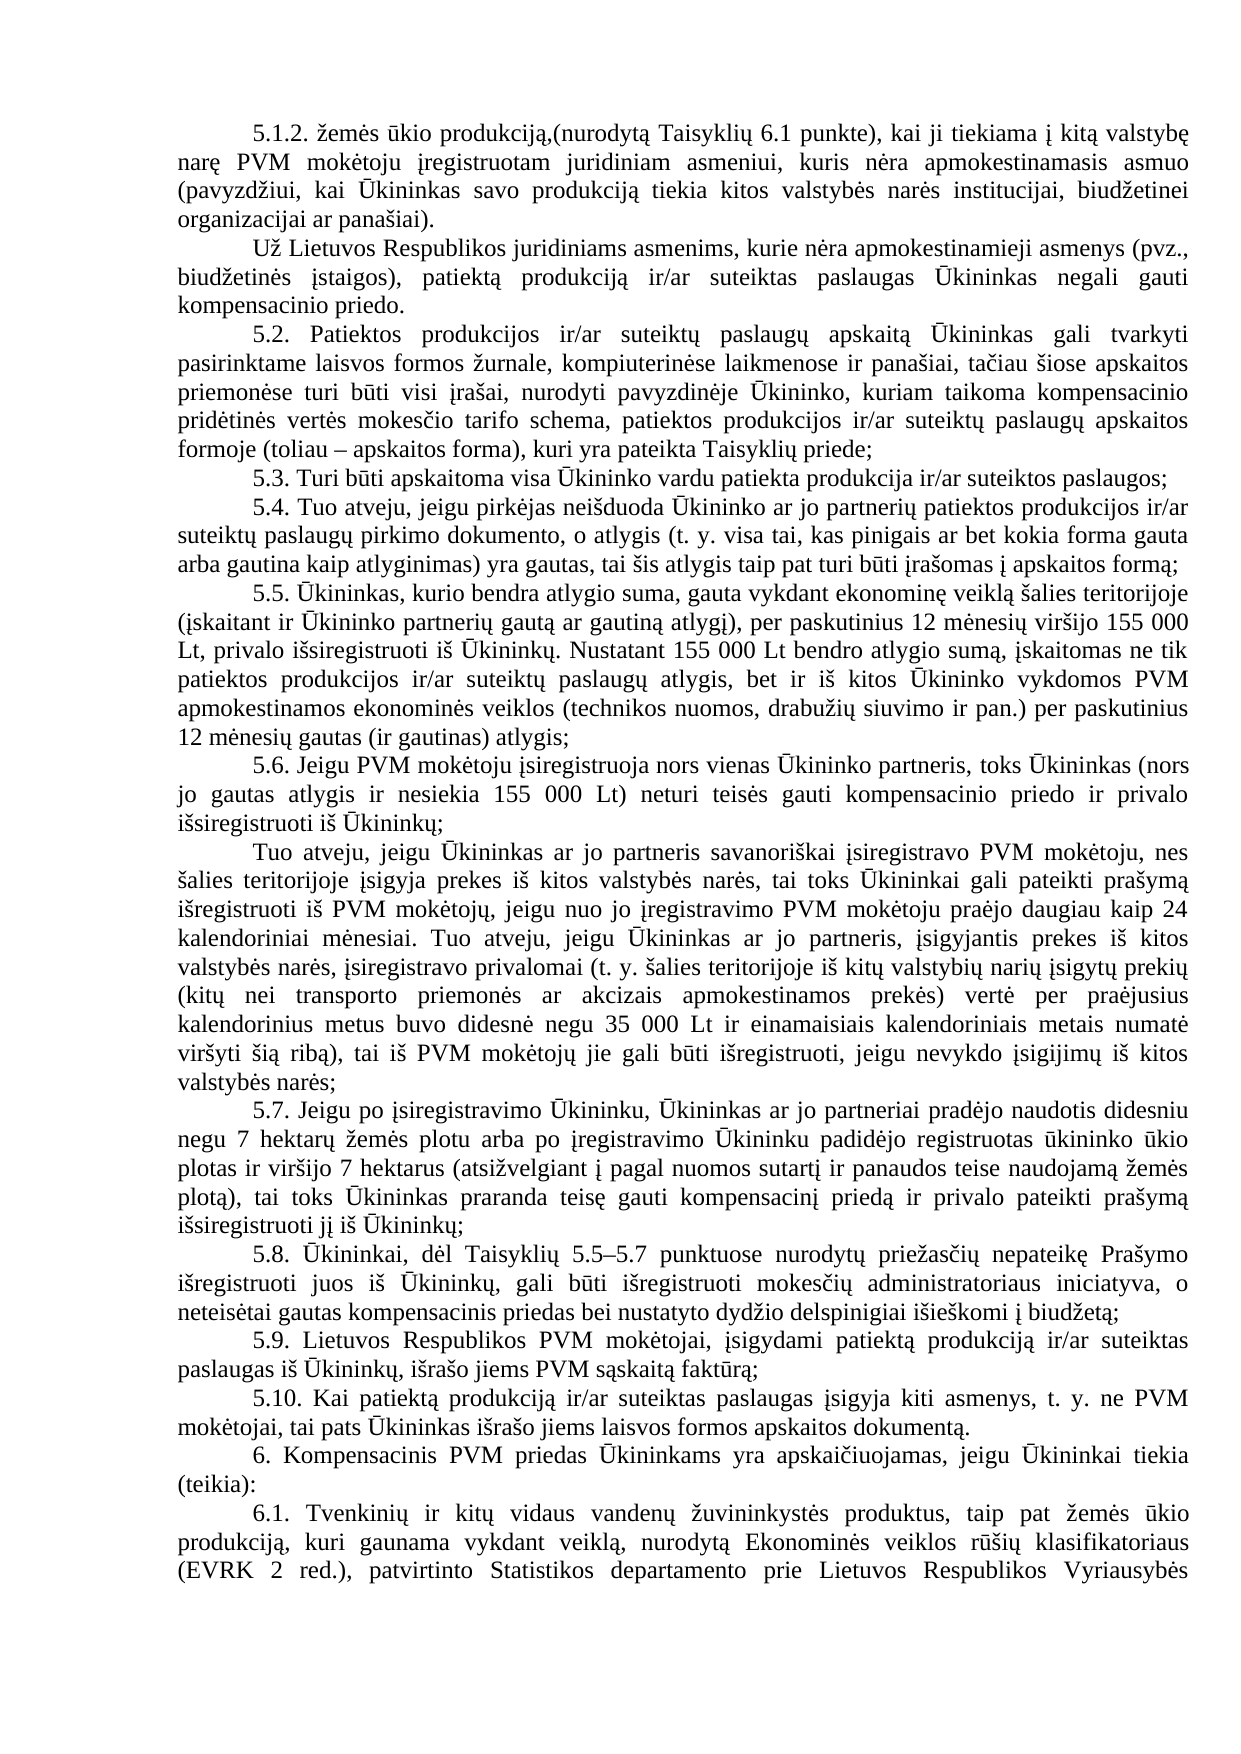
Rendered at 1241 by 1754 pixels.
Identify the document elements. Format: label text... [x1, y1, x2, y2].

text 5.5. Ūkininkas, kurio bendra atlygio suma, gauta vykdant ekonominę veiklą šalies teritorijoje (įskaitant ir Ūkininko partnerių gautą ar gautiną atlygį), per paskutinius 12 mėnesių viršijo 155 000 Lt, privalo išsiregistruoti iš Ūkininkų. Nustatant 155 000 Lt bendro atlygio sumą, įskaitomas ne tik patiektos produkcijos ir/ar suteiktų paslaugų atlygis, bet ir iš kitos Ūkininko vykdomos PVM apmokestinamos ekonominės veiklos (technikos nuomos, drabužių siuvimo ir pan.) per paskutinius 12 mėnesių gautas (ir gautinas) atlygis; [177, 578, 1189, 751]
text 5.6. Jeigu PVM mokėtoju įsiregistruoja nors vienas Ūkininko partneris, toks Ūkininkas (nors jo gautas atlygis ir nesiekia 155 000 Lt) neturi teisės gauti kompensacinio priedo ir privalo išsiregistruoti iš Ūkininkų; [177, 751, 1189, 837]
text 5.4. Tuo atveju, jeigu pirkėjas neišduoda Ūkininko ar jo partnerių patiektos produkcijos ir/ar suteiktų paslaugų pirkimo dokumento, o atlygis (t. y. visa tai, kas pinigais ar bet kokia forma gauta arba gautina kaip atlyginimas) yra gautas, tai šis atlygis taip pat turi būti įrašomas į apskaitos formą; [177, 492, 1189, 578]
text 5.10. Kai patiektą produkciją ir/ar suteiktas paslaugas įsigyja kiti asmenys, t. y. ne PVM mokėtojai, tai pats Ūkininkas išrašo jiems laisvos formos apskaitos dokumentą. [177, 1383, 1189, 1441]
text 6.1. Tvenkinių ir kitų vidaus vandenų žuvininkystės produktus, taip pat žemės ūkio produkciją, kuri gaunama vykdant veiklą, nurodytą Ekonominės veiklos rūšių klasifikatoriaus (EVRK 2 red.), patvirtinto Statistikos departamento prie Lietuvos Respublikos Vyriausybės [177, 1498, 1189, 1584]
text 5.7. Jeigu po įsiregistravimo Ūkininku, Ūkininkas ar jo partneriai pradėjo naudotis didesniu negu 7 hektarų žemės plotu arba po įregistravimo Ūkininku padidėjo registruotas ūkininko ūkio plotas ir viršijo 7 hektarus (atsižvelgiant į pagal nuomos sutartį ir panaudos teise naudojamą žemės plotą), tai toks Ūkininkas praranda teisę gauti kompensacinį priedą ir privalo pateikti prašymą išsiregistruoti jį iš Ūkininkų; [177, 1096, 1189, 1239]
text 5.9. Lietuvos Respublikos PVM mokėtojai, įsigydami patiektą produkciją ir/ar suteiktas paslaugas iš Ūkininkų, išrašo jiems PVM sąskaitą faktūrą; [177, 1326, 1189, 1383]
text 5.3. Turi būti apskaitoma visa Ūkininko vardu patiekta produkcija ir/ar suteiktos paslaugos; [177, 463, 1189, 492]
text 5.1.2. žemės ūkio produkciją,(nurodytą Taisyklių 6.1 punkte), kai ji tiekiama į kitą valstybę narę PVM mokėtoju įregistruotam juridiniam asmeniui, kuris nėra apmokestinamasis asmuo (pavyzdžiui, kai Ūkininkas savo produkciją tiekia kitos valstybės narės institucijai, biudžetinei organizacijai ar panašiai). [177, 118, 1189, 233]
text Tuo atveju, jeigu Ūkininkas ar jo partneris savanoriškai įsiregistravo PVM mokėtoju, nes šalies teritorijoje įsigyja prekes iš kitos valstybės narės, tai toks Ūkininkai gali pateikti prašymą išregistruoti iš PVM mokėtojų, jeigu nuo jo įregistravimo PVM mokėtoju praėjo daugiau kaip 24 kalendoriniai mėnesiai. Tuo atveju, jeigu Ūkininkas ar jo partneris, įsigyjantis prekes iš kitos valstybės narės, įsiregistravo privalomai (t. y. šalies teritorijoje iš kitų valstybių narių įsigytų prekių (kitų nei transporto priemonės ar akcizais apmokestinamos prekės) vertė per praėjusius kalendorinius metus buvo didesnė negu 35 000 Lt ir einamaisiais kalendoriniais metais numatė viršyti šią ribą), tai iš PVM mokėtojų jie gali būti išregistruoti, jeigu nevykdo įsigijimų iš kitos valstybės narės; [177, 837, 1189, 1096]
text 6. Kompensacinis PVM priedas Ūkininkams yra apskaičiuojamas, jeigu Ūkininkai tiekia (teikia): [177, 1441, 1189, 1498]
text Už Lietuvos Respublikos juridiniams asmenims, kurie nėra apmokestinamieji asmenys (pvz., biudžetinės įstaigos), patiektą produkciją ir/ar suteiktas paslaugas Ūkininkas negali gauti kompensacinio priedo. [177, 233, 1189, 319]
text 5.2. Patiektos produkcijos ir/ar suteiktų paslaugų apskaitą Ūkininkas gali tvarkyti pasirinktame laisvos formos žurnale, kompiuterinėse laikmenose ir panašiai, tačiau šiose apskaitos priemonėse turi būti visi įrašai, nurodyti pavyzdinėje Ūkininko, kuriam taikoma kompensacinio pridėtinės vertės mokesčio tarifo schema, patiektos produkcijos ir/ar suteiktų paslaugų apskaitos formoje (toliau – apskaitos forma), kuri yra pateikta Taisyklių priede; [177, 319, 1189, 463]
text 5.8. Ūkininkai, dėl Taisyklių 5.5–5.7 punktuose nurodytų priežasčių nepateikę Prašymo išregistruoti juos iš Ūkininkų, gali būti išregistruoti mokesčių administratoriaus iniciatyva, o neteisėtai gautas kompensacinis priedas bei nustatyto dydžio delspinigiai išieškomi į biudžetą; [177, 1239, 1189, 1326]
